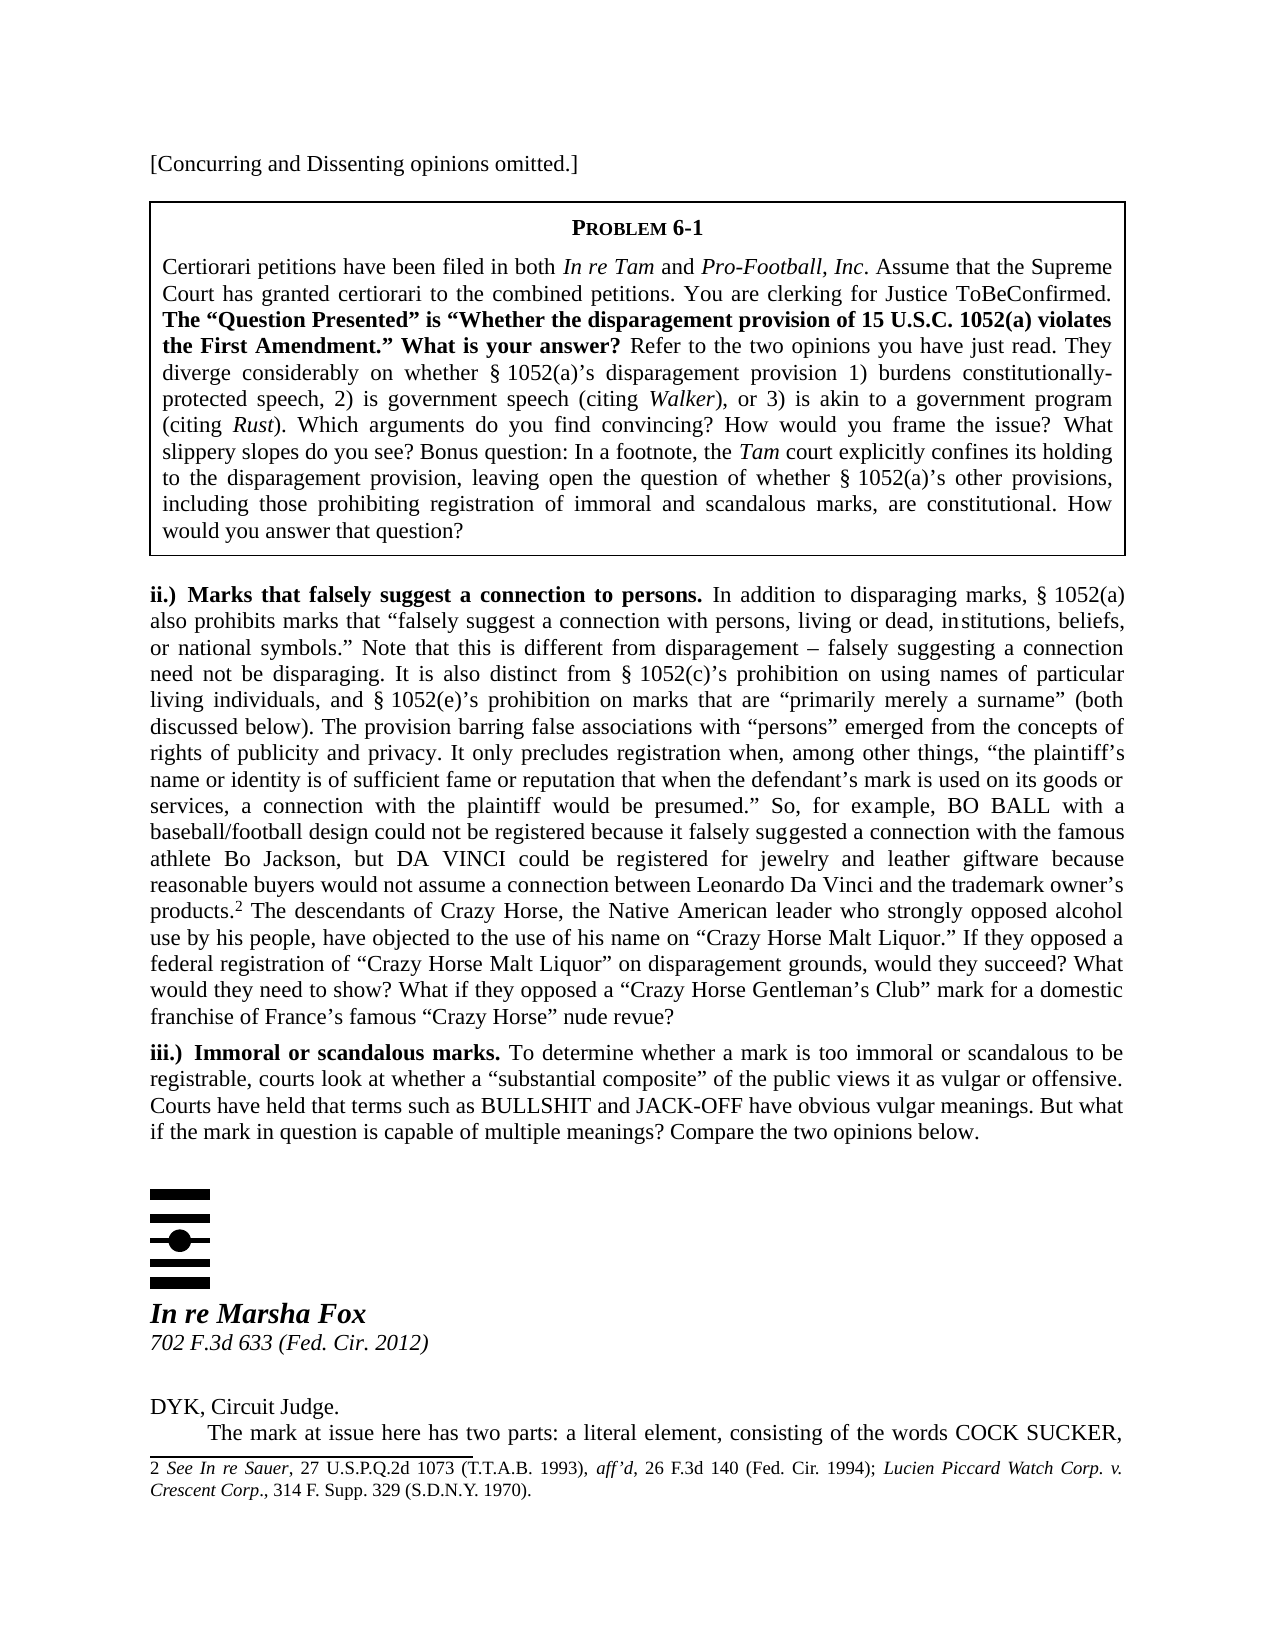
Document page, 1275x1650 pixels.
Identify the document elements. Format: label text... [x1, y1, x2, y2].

table_header Problem 6-1 Certiorari petitions have been filed in both In re Tam and Pro-Football, Inc. Assume that the Supreme Court has granted certiorari to the combined petitions. You are clerking for Justice ToBeConfirmed. The “Question Presented” is “Whether the disparagement provision of 15 U.S.C. 1052(a) violates the First Amendment.” What is your answer? Refer to the two opinions you have just read. They diverge considerably on whether § 1052(a)’s disparagement provision 1) burdens constitutionally-protected speech, 2) is government speech (citing Walker), or 3) is akin to a government program (citing Rust). Which arguments do you find convincing? How would you frame the issue? What slippery slopes do you see? Bonus question: In a footnote, the Tam court explicitly confines its holding to the disparagement provision, leaving open the question of whether § 1052(a)’s other provisions, including those prohibiting registration of immoral and scandalous marks, are constitutional. How would you answer that question? [151, 203, 1124, 555]
text The mark at issue here has two parts: a literal element, consisting of the words COCK SUCKER, [150, 1419, 1125, 1446]
text [Concurring and Dissenting opinions omitted.] [150, 150, 1125, 176]
text iii.) Immoral or scandalous marks. To determine whether a mark is too immoral or scandalous to be registrable, courts look at whether a “substantial composite” of the public views it as vulgar or offensive. Courts have held that terms such as BULLSHIT and JACK-OFF have obvious vulgar meanings. But what if the mark in question is capable of multiple meanings? Compare the two opinions below. [150, 1039, 1125, 1144]
text In re Marsha Fox [150, 1296, 1125, 1329]
text ii.) Marks that falsely suggest a connection to persons. In addition to disparaging marks, § 1052(a) also prohibits marks that “falsely suggest a connection with persons, living or dead, in­sti­tu­tions, beliefs, or national symbols.” Note that this is different from disparagement – falsely suggesting a connection need not be disparaging. It is also distinct from § 1052(c)’s prohibition on using names of particular living individuals, and § 1052(e)’s pro­hi­bition on marks that are “primarily merely a surname” (both discussed below). The pro­vision barring false associations with “persons” emerged from the concepts of rights of pub­licity and privacy. It only precludes registration when, among other things, “the plain­tiff’s name or identity is of sufficient fame or reputation that when the defendant’s mark is used on its goods or services, a connection with the plaintiff would be presumed.” So, for ex­ample, BO BALL with a baseball/football design could not be registered because it falsely sug­gested a connection with the famous athlete Bo Jackson, but DA VINCI could be reg­is­tered for jewelry and leather giftware because reasonable buyers would not assume a con­nection between Leonardo Da Vinci and the trademark owner’s products. The descendants of Crazy Horse, the Native American leader who strongly opposed alcohol use by his people, have objected to the use of his name on “Crazy Horse Malt Liquor.” If they opposed a federal registration of “Crazy Horse Malt Liquor” on disparagement grounds, would they succeed? What would they need to show? What if they opposed a “Crazy Horse Gentleman’s Club” mark for a domestic franchise of France’s famous “Crazy Horse” nude revue? [150, 581, 1125, 1029]
text See In re Sauer, 27 U.S.P.Q.2d 1073 (T.T.A.B. 1993), aff’d, 26 F.3d 140 (Fed. Cir. 1994); Lucien Piccard Watch Corp. v. Crescent Corp., 314 F. Supp. 329 (S.D.N.Y. 1970). [150, 1457, 1125, 1500]
text DYK, Circuit Judge. [150, 1393, 1125, 1419]
text 702 F.3d 633 (Fed. Cir. 2012) [150, 1329, 1125, 1356]
